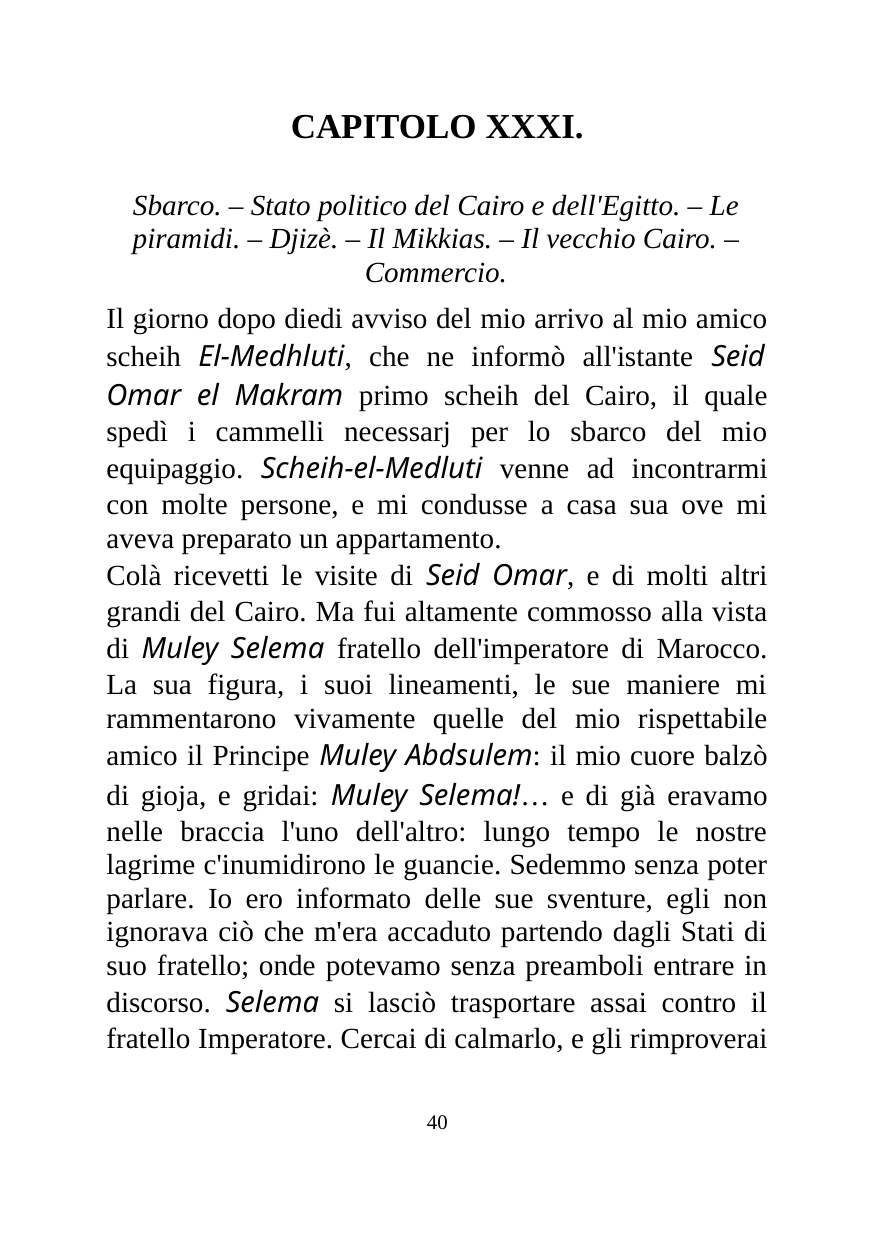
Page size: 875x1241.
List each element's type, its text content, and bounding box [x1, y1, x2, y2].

text Il giorno dopo diedi avviso del mio arrivo al mio amico scheih El-Medhluti, che ne informò all'istante Seid Omar el Makram primo scheih del Cairo, il quale spedì i cammelli necessarj per lo sbarco del mio equipaggio. Scheih-el-Medluti venne ad incontrarmi con molte persone, e mi condusse a casa sua ove mi aveva preparato un appartamento. [106, 301, 768, 554]
subtitle CAPITOLO XXXI. [106, 106, 768, 146]
text Colà ricevetti le visite di Seid Omar, e di molti altri grandi del Cairo. Ma fui altamente commosso alla vista di Muley Selema fratello dell'imperatore di Marocco. La sua figura, i suoi lineamenti, le sue maniere mi rammentarono vivamente quelle del mio rispettabile amico il Principe Muley Abdsulem: il mio cuore balzò di gioja, e gridai: Muley Selema!… e di già eravamo nelle braccia l'uno dell'altro: lungo tempo le nostre lagrime c'inumidirono le guancie. Sedemmo senza poter parlare. Io ero informato delle sue sventure, egli non ignorava ciò che m'era accaduto partendo dagli Stati di suo fratello; onde potevamo senza preamboli entrare in discorso. Selema si lasciò trasportare assai contro il fratello Imperatore. Cercai di calmarlo, e gli rimproverai [106, 554, 768, 1055]
subtitle Sbarco. – Stato politico del Cairo e dell'Egitto. – Le piramidi. – Djizè. – Il Mikkias. – Il vecchio Cairo. – Commercio. [106, 188, 768, 289]
